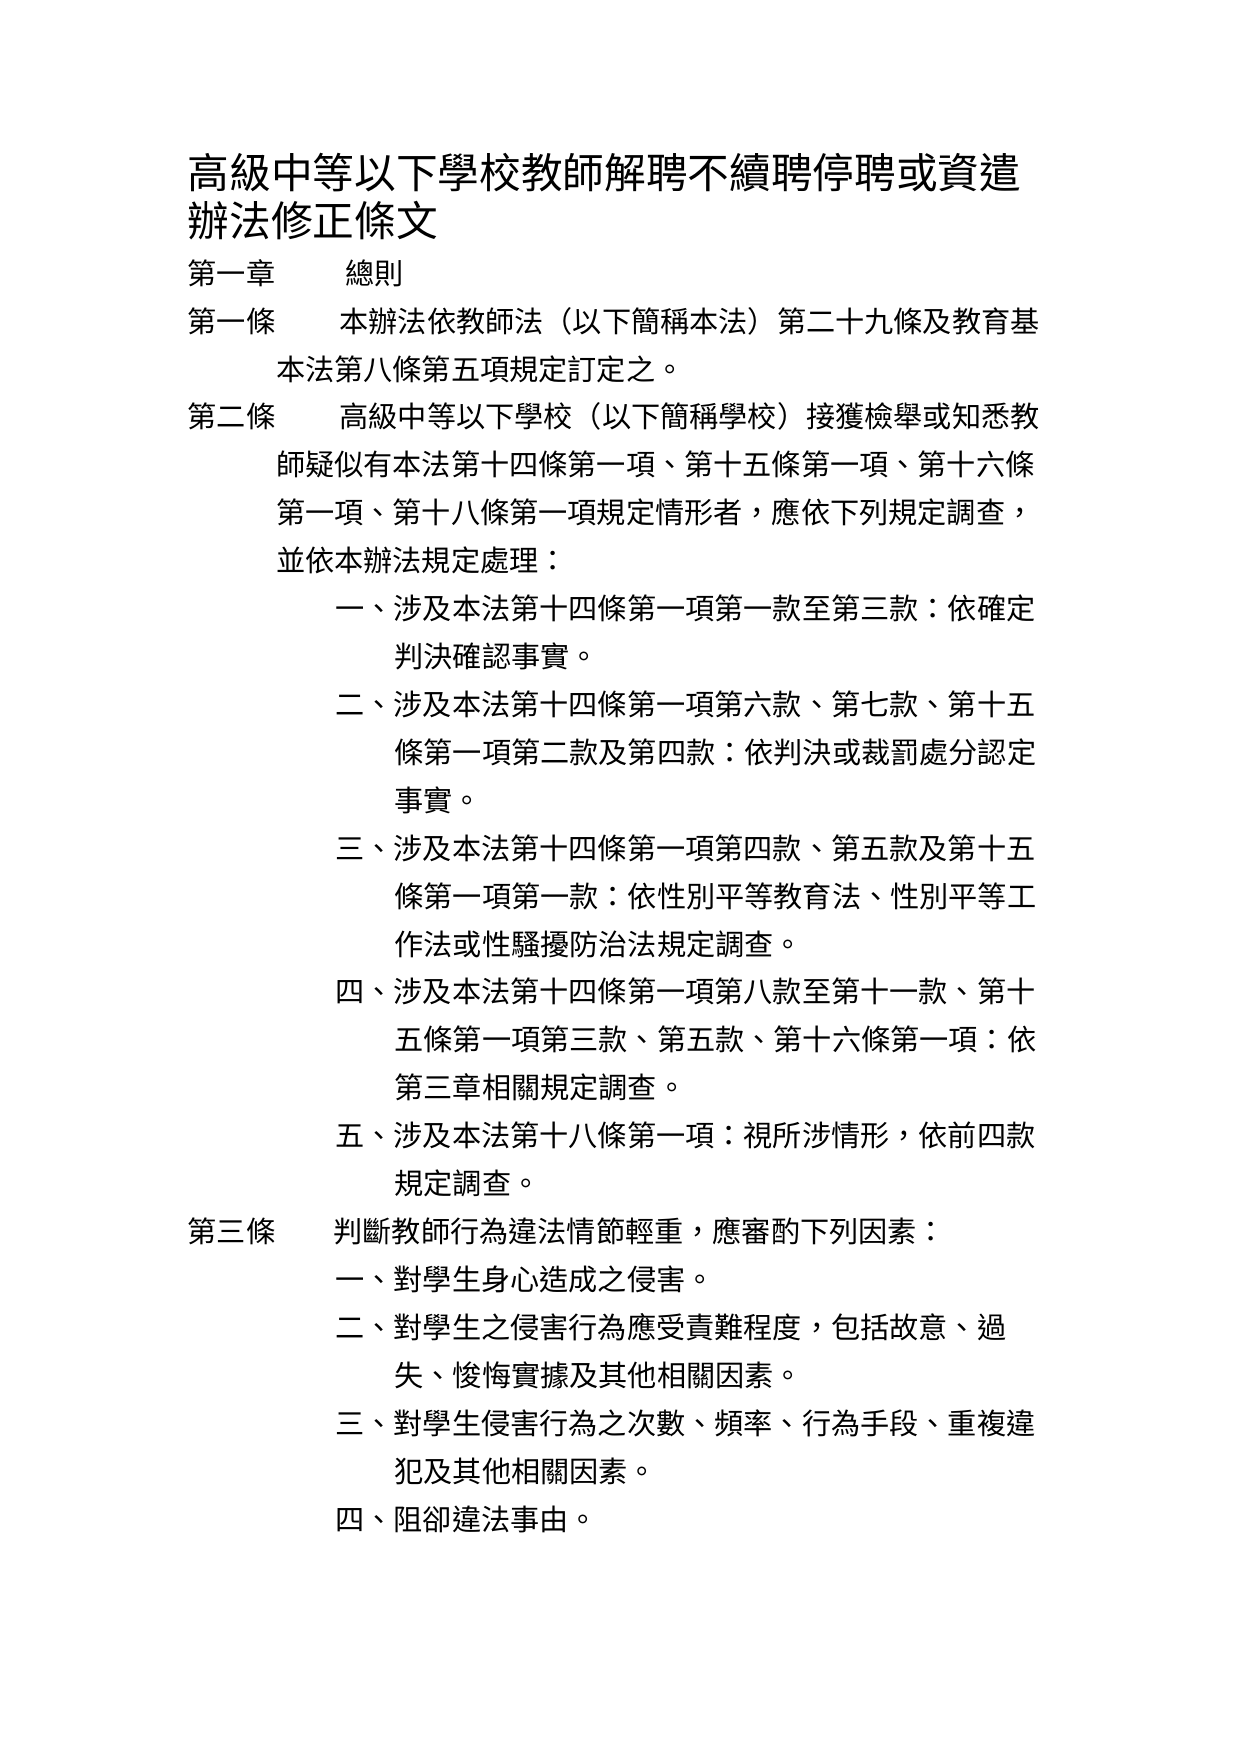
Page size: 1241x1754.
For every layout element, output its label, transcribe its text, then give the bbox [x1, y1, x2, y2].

text 五、涉及本法第十八條第一項：視所涉情形，依前四款規定調查。 [335, 1108, 1053, 1204]
text 三、涉及本法第十四條第一項第四款、第五款及第十五條第一項第一款：依性別平等教育法、性別平等工作法或性騷擾防治法規定調查。 [335, 821, 1053, 964]
text 高級中等以下學校教師解聘不續聘停聘或資遣辦法修正條文 [187, 150, 1053, 246]
text 第三條 判斷教師行為違法情節輕重，應審酌下列因素： [187, 1204, 1053, 1252]
text 第一章 總則 [187, 246, 1053, 294]
text 四、阻卻違法事由。 [335, 1492, 1053, 1539]
text 二、對學生之侵害行為應受責難程度，包括故意、過失、悛悔實據及其他相關因素。 [335, 1300, 1053, 1396]
text 三、對學生侵害行為之次數、頻率、行為手段、重複違犯及其他相關因素。 [335, 1396, 1053, 1492]
text 四、涉及本法第十四條第一項第八款至第十一款、第十五條第一項第三款、第五款、第十六條第一項：依第三章相關規定調查。 [335, 964, 1053, 1108]
text 二、涉及本法第十四條第一項第六款、第七款、第十五條第一項第二款及第四款：依判決或裁罰處分認定事實。 [335, 677, 1053, 821]
text 第二條 高級中等以下學校（以下簡稱學校）接獲檢舉或知悉教師疑似有本法第十四條第一項、第十五條第一項、第十六條第一項、第十八條第一項規定情形者，應依下列規定調查，並依本辦法規定處理： [187, 389, 1053, 581]
text 第一條 本辦法依教師法（以下簡稱本法）第二十九條及教育基本法第八條第五項規定訂定之。 [187, 294, 1053, 389]
text 一、對學生身心造成之侵害。 [335, 1252, 1053, 1300]
text 一、涉及本法第十四條第一項第一款至第三款：依確定判決確認事實。 [335, 581, 1053, 677]
